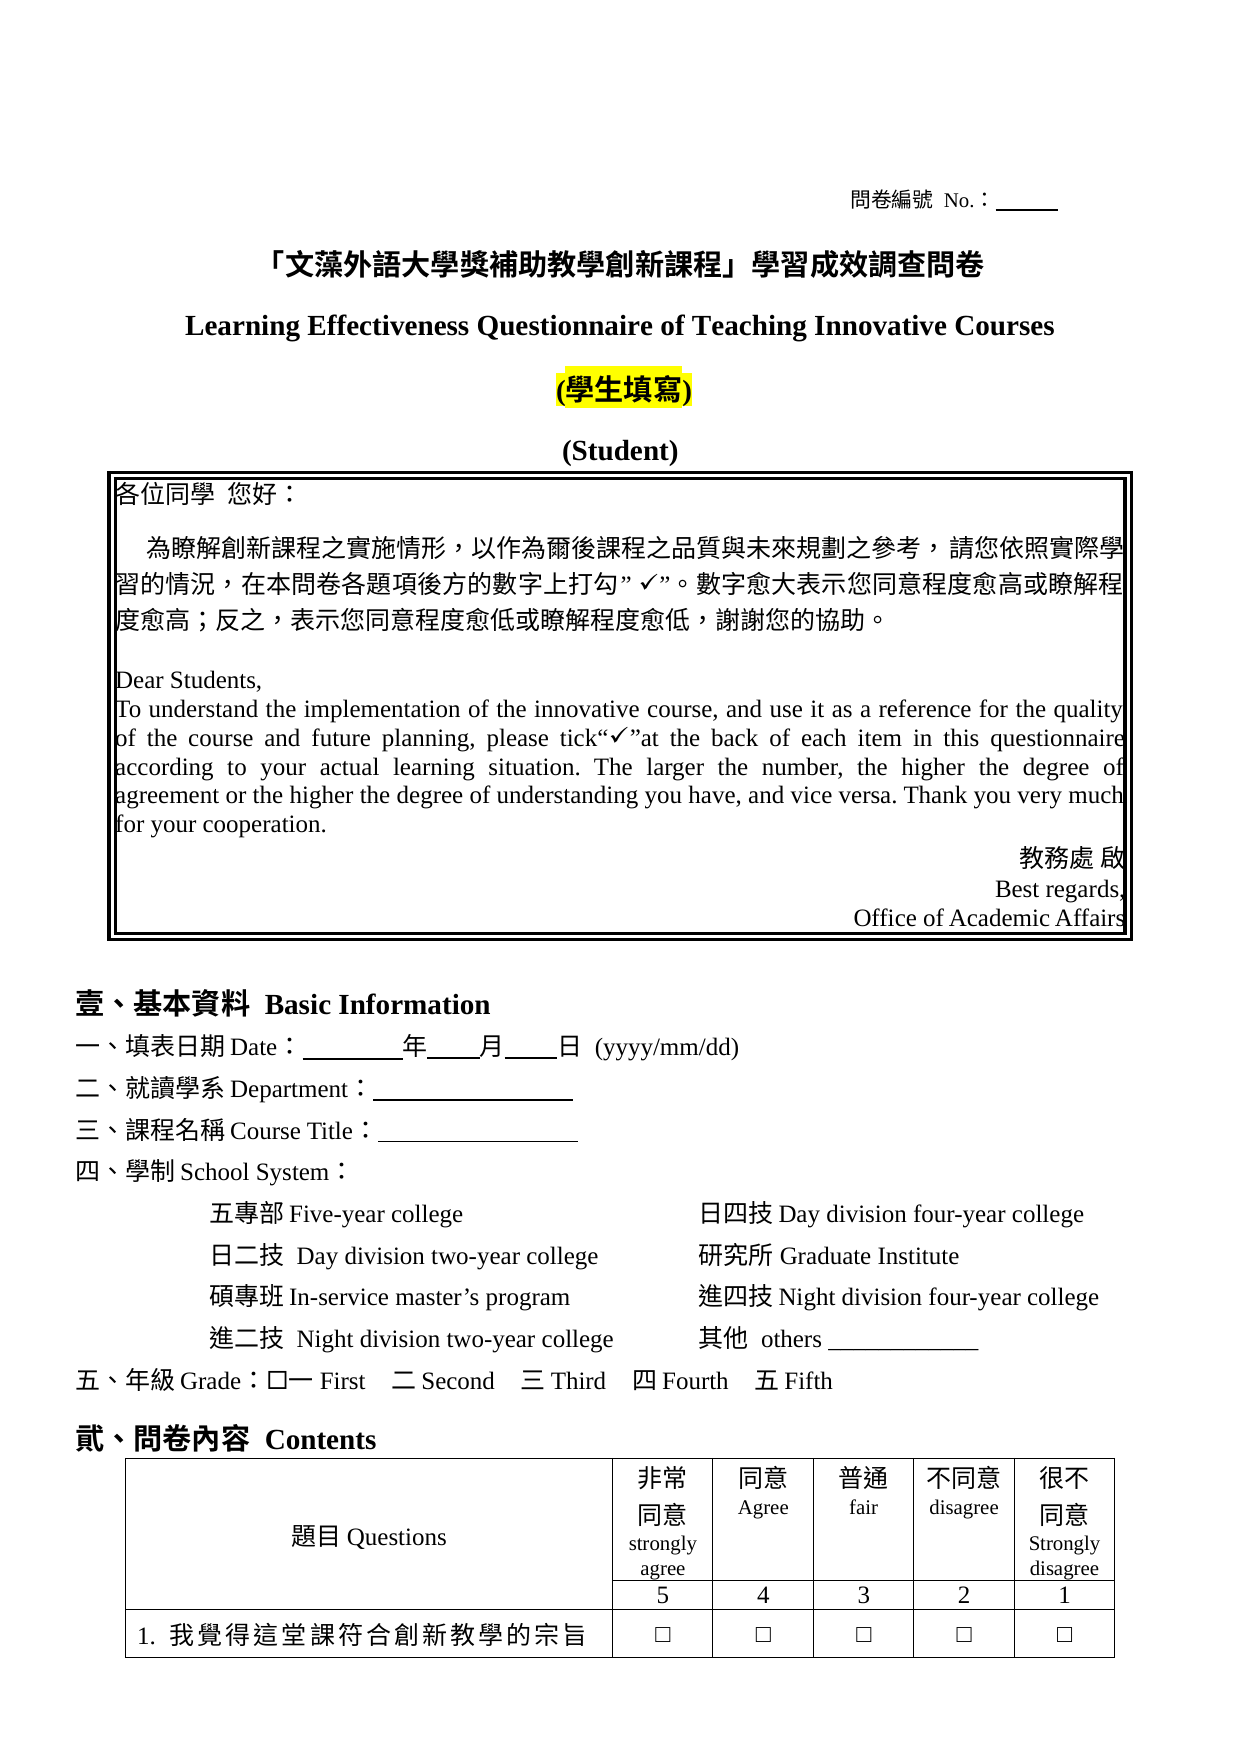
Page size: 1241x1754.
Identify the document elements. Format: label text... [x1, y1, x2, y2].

text 四、學制School System： [75, 1147, 1165, 1189]
text (學生填寫) [75, 346, 1165, 408]
table_header 很不 同意 Strongly disagree [1015, 1459, 1114, 1579]
table_cell 1 [1015, 1581, 1114, 1609]
table_cell □ [613, 1610, 712, 1657]
text 問卷編號 No.： [850, 183, 1075, 213]
table_header 日四技Day division four-year college [668, 1189, 1165, 1231]
table_header 同意 Agree [713, 1459, 813, 1579]
table_cell 我覺得這堂課符合創新教學的宗旨 [126, 1610, 612, 1657]
table_header 非常 同意strongly agree [613, 1459, 712, 1579]
table_cell 其他 others ____________ [668, 1314, 1165, 1356]
table_cell □ [1015, 1610, 1114, 1657]
text 五、年級Grade：一 First 二Second 三Third 四Fourth 五Fifth [75, 1356, 1165, 1397]
text Learning Effectiveness Questionnaire of Teaching Innovative Courses [75, 283, 1165, 346]
table_cell 碩專班In-service master’s program [178, 1273, 668, 1314]
table_header 普通 fair [814, 1459, 913, 1579]
table_cell □ [814, 1610, 913, 1657]
text 壹、基本資料 Basic Information [75, 960, 1165, 1022]
table_header 各位同學 您好： 為瞭解創新課程之實施情形，以作為爾後課程之品質與未來規劃之參考，請您依照實際學習的情況，在本問卷各題項後方的數字上打勾” ”。數字愈大表示您同意程度愈高或瞭解程度愈高；反之，表示您同意程度愈低或瞭解程度愈低，謝謝您的協助。 Dear Students, To understand the implementation of the innovative course, and use it as a reference for the quality of the course and future planning, please tick“”at the back of each item in this questionnaire according to your actual learning situation. The larger the number, the higher the degree of agreement or the higher the degree of understanding you have, and vice versa. Thank you very much for your cooperation. 教務處 啟 Best regards, Office of Academic Affairs [112, 474, 1128, 932]
text 一、填表日期Date： 年 月 日 (yyyy/mm/dd) [75, 1022, 1165, 1064]
table_cell 2 [914, 1581, 1014, 1609]
table_cell 研究所 Graduate Institute [668, 1231, 1165, 1272]
table_cell 3 [814, 1581, 913, 1609]
table_header 不同意 disagree [914, 1459, 1014, 1579]
text 三、課程名稱Course Title： [75, 1106, 1165, 1147]
table_header 題目Questions [126, 1459, 612, 1609]
table_header 五專部Five-year college [178, 1189, 668, 1231]
table_cell 5 [613, 1581, 712, 1609]
table_cell 進四技Night division four-year college [668, 1273, 1165, 1314]
text (Student) [75, 408, 1165, 471]
text 二、就讀學系Department： [75, 1064, 1165, 1106]
table_cell □ [713, 1610, 813, 1657]
text 貮、問卷內容 Contents [75, 1416, 1165, 1458]
table_cell 4 [713, 1581, 813, 1609]
table_cell □ [914, 1610, 1014, 1657]
table_cell 進二技 Night division two-year college [178, 1314, 668, 1356]
table_cell 日二技 Day division two-year college [178, 1231, 668, 1272]
text 「文藻外語大學獎補助教學創新課程」學習成效調查問卷 [75, 213, 1165, 283]
